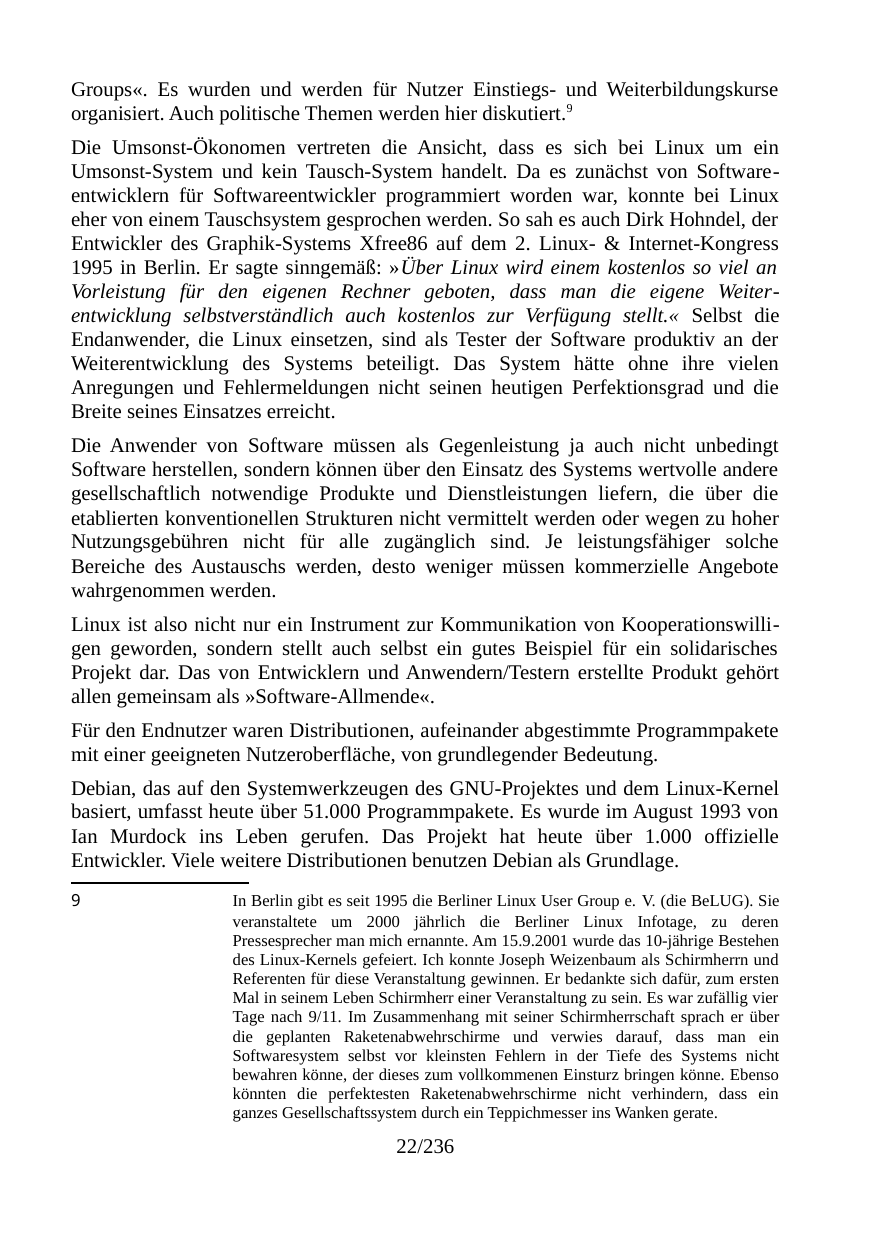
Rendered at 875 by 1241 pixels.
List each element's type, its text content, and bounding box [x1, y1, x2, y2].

text Debian, das auf den Systemwerkzeugen des GNU-Projektes und dem Linux-Kernel basiert, umfasst heute über 51.000 Programmpakete. Es wurde im August 1993 von Ian Murdock ins Leben gerufen. Das Projekt hat heute über 1.000 offizielle Entwickler. Viele weitere Distributionen benutzen Debian als Grundlage. [71, 775, 779, 872]
text Linux ist also nicht nur ein Instrument zur Kommunikation von Kooperationswilli­gen geworden, sondern stellt auch selbst ein gutes Beispiel für ein solidarisches Projekt dar. Das von Entwicklern und Anwendern/Testern erstellte Produkt gehört allen gemeinsam als »Software-Allmende«. [71, 611, 779, 708]
text Groups«. Es wurden und werden für Nutzer Einstiegs- und Weiterbildungskurse organisiert. Auch politische Themen werden hier diskutiert. [71, 77, 779, 125]
text Die Anwender von Software müssen als Gegenleistung ja auch nicht unbedingt Software herstellen, sondern können über den Einsatz des Systems wertvolle andere gesellschaftlich notwendige Produkte und Dienstleistungen liefern, die über die etablierten konventionellen Strukturen nicht vermittelt werden oder wegen zu hoher Nutzungsgebühren nicht für alle zugänglich sind. Je leistungsfähiger solche Bereiche des Austauschs werden, desto weniger müssen kommerzielle Angebote wahrgenommen werden. [71, 433, 779, 602]
text Für den Endnutzer waren Distributionen, aufeinander abgestimmte Programmpakete mit einer geeigneten Nutzeroberfläche, von grundlegender Bedeutung. [71, 717, 779, 766]
text Die Umsonst-Ökonomen vertreten die Ansicht, dass es sich bei Linux um ein Umsonst-System und kein Tausch-System handelt. Da es zunächst von Software­entwicklern für Softwareentwickler programmiert worden war, konnte bei Linux eher von einem Tauschsystem gesprochen werden. So sah es auch Dirk Hohndel, der Entwickler des Graphik-Systems Xfree86 auf dem 2. Linux- & Internet-Kongress 1995 in Berlin. Er sagte sinngemäß: »Über Linux wird einem kostenlos so viel an Vorleistung für den eigenen Rechner geboten, dass man die eigene Weiter­entwicklung selbstverständlich auch kostenlos zur Verfügung stellt.« Selbst die Endanwender, die Linux einsetzen, sind als Tester der Software produktiv an der Weiterentwicklung des Systems beteiligt. Das System hätte ohne ihre vielen Anregungen und Fehlermeldungen nicht seinen heutigen Perfektionsgrad und die Breite seines Einsatzes erreicht. [71, 135, 779, 423]
text In Berlin gibt es seit 1995 die Berliner Linux User Group e. V. (die BeLUG). Sie veranstaltete um 2000 jährlich die Berliner Linux Infotage, zu deren Pressesprecher man mich ernannte. Am 15.9.2001 wurde das 10-jährige Bestehen des Linux-Kernels gefeiert. Ich konnte Joseph Weizenbaum als Schirmherrn und Referenten für diese Veranstaltung gewinnen. Er bedankte sich dafür, zum ersten Mal in seinem Leben Schirmherr einer Veranstaltung zu sein. Es war zufällig vier Tage nach 9/11. Im Zusammenhang mit seiner Schirmherrschaft sprach er über die geplanten Raketenabwehrschirme und verwies darauf, dass man ein Softwaresystem selbst vor kleinsten Fehlern in der Tiefe des Systems nicht bewahren könne, der dieses zum vollkommenen Einsturz bringen könne. Ebenso könnten die perfektesten Raketenabwehrschirme nicht verhindern, dass ein ganzes Gesellschaftssystem durch ein Teppichmesser ins Wanken gerate. [71, 889, 779, 1122]
